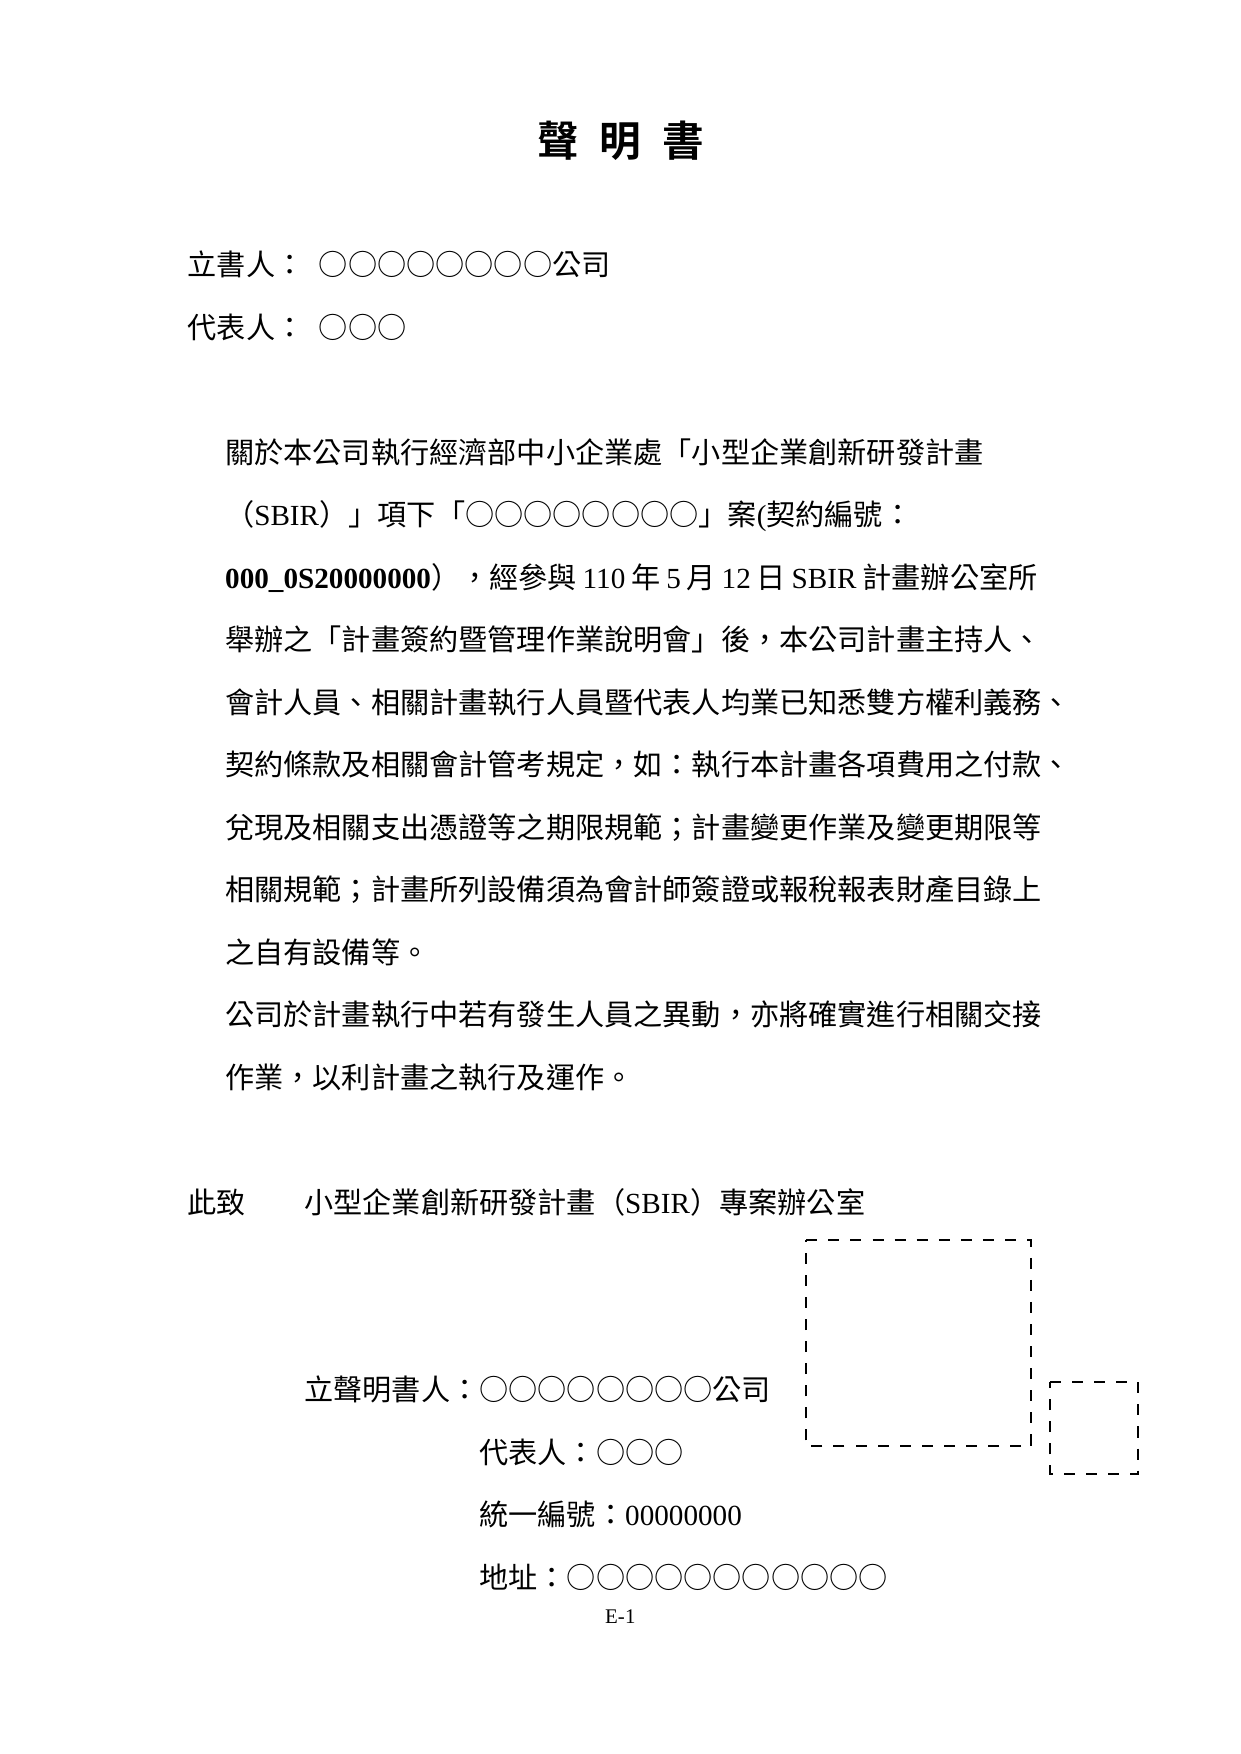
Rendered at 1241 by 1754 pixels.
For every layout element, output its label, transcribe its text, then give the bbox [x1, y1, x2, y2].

text 立聲明書人：○○○○○○○○公司 [187, 1346, 1053, 1409]
text 關於本公司執行經濟部中小企業處「小型企業創新研發計畫（SBIR）」項下「○○○○○○○○」案(契約編號：000_0S20000000），經參與110年5月12日SBIR計畫辦公室所舉辦之「計畫簽約暨管理作業說明會」後，本公司計畫主持人、會計人員、相關計畫執行人員暨代表人均業已知悉雙方權利義務、契約條款及相關會計管考規定，如：執行本計畫各項費用之付款、兌現及相關支出憑證等之期限規範；計畫變更作業及變更期限等相關規範；計畫所列設備須為會計師簽證或報稅報表財產目錄上之自有設備等。 [225, 409, 1053, 971]
text 此致 小型企業創新研發計畫（SBIR）專案辦公室 [187, 1159, 1053, 1221]
text 地址：○○○○○○○○○○○ [187, 1534, 1125, 1596]
text 代表人：○○○ [187, 1409, 1053, 1471]
text 立書人： ○○○○○○○○公司 [187, 221, 1053, 284]
text 代表人： ○○○ [187, 284, 1053, 346]
text 統一編號：00000000 [187, 1471, 1053, 1534]
text 公司於計畫執行中若有發生人員之異動，亦將確實進行相關交接作業，以利計畫之執行及運作。 [225, 971, 1053, 1096]
text 聲 明 書 [187, 96, 1053, 159]
